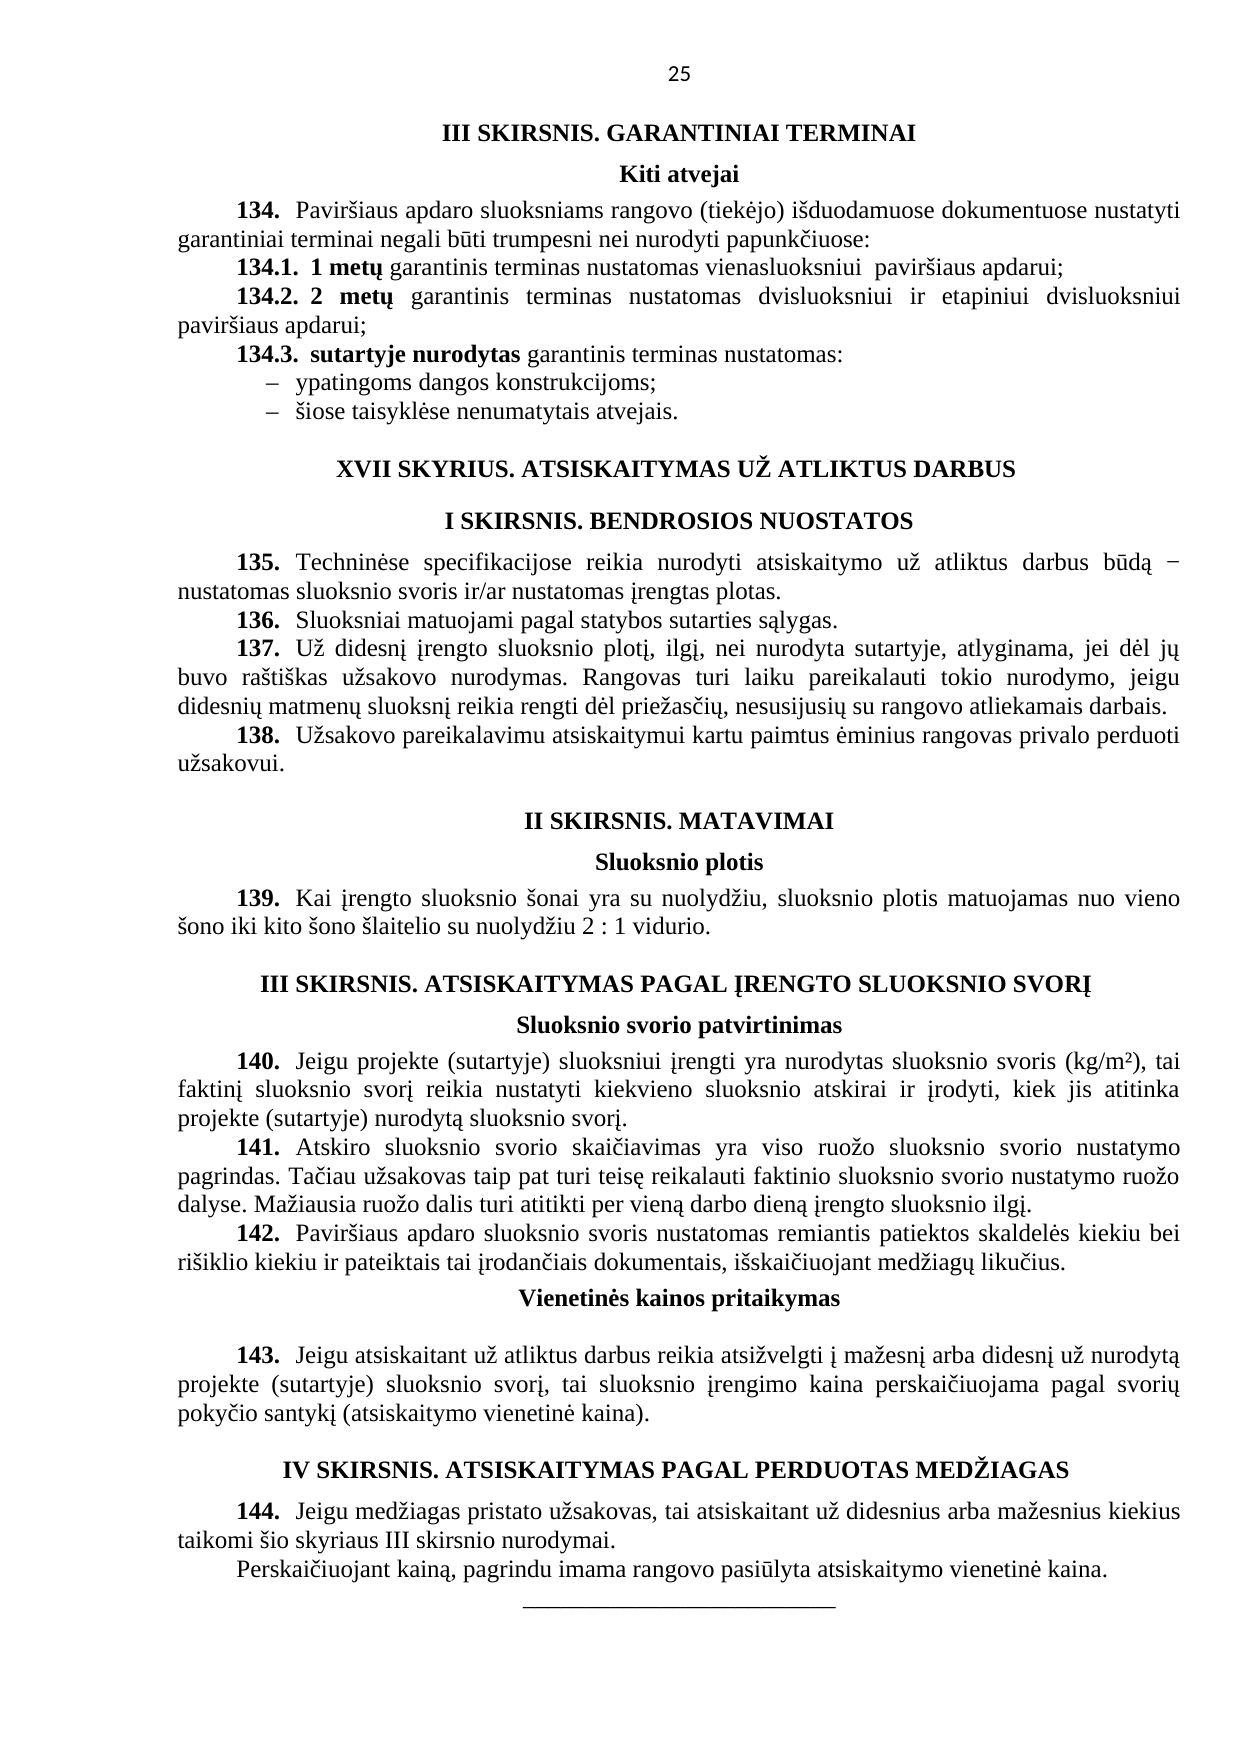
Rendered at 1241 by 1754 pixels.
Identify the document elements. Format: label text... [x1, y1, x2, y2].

text 134.1. 1 metų garantinis terminas nustatomas vienasluoksniui paviršiaus apdarui; [177, 252, 1181, 281]
text Kiti atvejai [177, 159, 1181, 188]
text 138. Užsakovo pareikalavimu atsiskaitymui kartu paimtus ėminius rangovas privalo perduoti užsakovui. [177, 720, 1181, 777]
text 139. Kai įrengto sluoksnio šonai yra su nuolydžiu, sluoksnio plotis matuojamas nuo vieno šono iki kito šono šlaitelio su nuolydžiu 2 : 1 vidurio. [177, 883, 1181, 940]
text 134.2. 2 metų garantinis terminas nustatomas dvisluoksniui ir etapiniui dvisluoksniui paviršiaus apdarui; [177, 281, 1181, 339]
text XVII SKYRIUS. ATSISKAITYMAS UŽ ATLIKTUS DARBUS [177, 454, 1181, 482]
text 144. Jeigu medžiagas pristato užsakovas, tai atsiskaitant už didesnius arba mažesnius kiekius taikomi šio skyriaus III skirsnio nurodymai. [177, 1496, 1181, 1554]
text Sluoksnio svorio patvirtinimas [177, 1010, 1181, 1038]
text 136. Sluoksniai matuojami pagal statybos sutarties sąlygas. [177, 605, 1181, 633]
text 142. Paviršiaus apdaro sluoksnio svoris nustatomas remiantis patiektos skaldelės kiekiu bei rišiklio kiekiu ir pateiktais tai įrodančiais dokumentais, išskaičiuojant medžiagų likučius. [177, 1218, 1181, 1276]
text I SKIRSNIS. BENDROSIOS NUOSTATOS [177, 506, 1181, 535]
text _________________________ [177, 1582, 1181, 1611]
text 143. Jeigu atsiskaitant už atliktus darbus reikia atsižvelgti į mažesnį arba didesnį už nurodytą projekte (sutartyje) sluoksnio svorį, tai sluoksnio įrengimo kaina perskaičiuojama pagal svorių pokyčio santykį (atsiskaitymo vienetinė kaina). [177, 1341, 1181, 1427]
text Perskaičiuojant kainą, pagrindu imama rangovo pasiūlyta atsiskaitymo vienetinė kaina. [177, 1554, 1181, 1582]
text 135. Techninėse specifikacijose reikia nurodyti atsiskaitymo už atliktus darbus būdą − nustatomas sluoksnio svoris ir/ar nustatomas įrengtas plotas. [177, 547, 1181, 605]
text II SKIRSNIS. MATAVIMAI [177, 806, 1181, 835]
text 140. Jeigu projekte (sutartyje) sluoksniui įrengti yra nurodytas sluoksnio svoris (kg/m²), tai faktinį sluoksnio svorį reikia nustatyti kiekvieno sluoksnio atskirai ir įrodyti, kiek jis atitinka projekte (sutartyje) nurodytą sluoksnio svorį. [177, 1046, 1181, 1132]
text – ypatingoms dangos konstrukcijoms; [177, 367, 1181, 396]
text IV SKIRSNIS. ATSISKAITYMAS PAGAL PERDUOTAS MEDŽIAGAS [177, 1456, 1181, 1484]
text Sluoksnio plotis [177, 847, 1181, 875]
text III SKIRSNIS. GARANTINIAI TERMINAI [177, 118, 1181, 147]
text 141. Atskiro sluoksnio svorio skaičiavimas yra viso ruožo sluoksnio svorio nustatymo pagrindas. Tačiau užsakovas taip pat turi teisę reikalauti faktinio sluoksnio svorio nustatymo ruožo dalyse. Mažiausia ruožo dalis turi atitikti per vieną darbo dieną įrengto sluoksnio ilgį. [177, 1132, 1181, 1218]
text 137. Už didesnį įrengto sluoksnio plotį, ilgį, nei nurodyta sutartyje, atlyginama, jei dėl jų buvo raštiškas užsakovo nurodymas. Rangovas turi laiku pareikalauti tokio nurodymo, jeigu didesnių matmenų sluoksnį reikia rengti dėl priežasčių, nesusijusių su rangovo atliekamais darbais. [177, 633, 1181, 720]
text III SKIRSNIS. ATSISKAITYMAS PAGAL ĮRENGTO SLUOKSNIO SVORĮ [177, 969, 1181, 998]
text – šiose taisyklėse nenumatytais atvejais. [177, 396, 1181, 425]
text Vienetinės kainos pritaikymas [177, 1283, 1181, 1312]
text 134. Paviršiaus apdaro sluoksniams rangovo (tiekėjo) išduodamuose dokumentuose nustatyti garantiniai terminai negali būti trumpesni nei nurodyti papunkčiuose: [177, 195, 1181, 252]
text 134.3. sutartyje nurodytas garantinis terminas nustatomas: [177, 339, 1181, 367]
